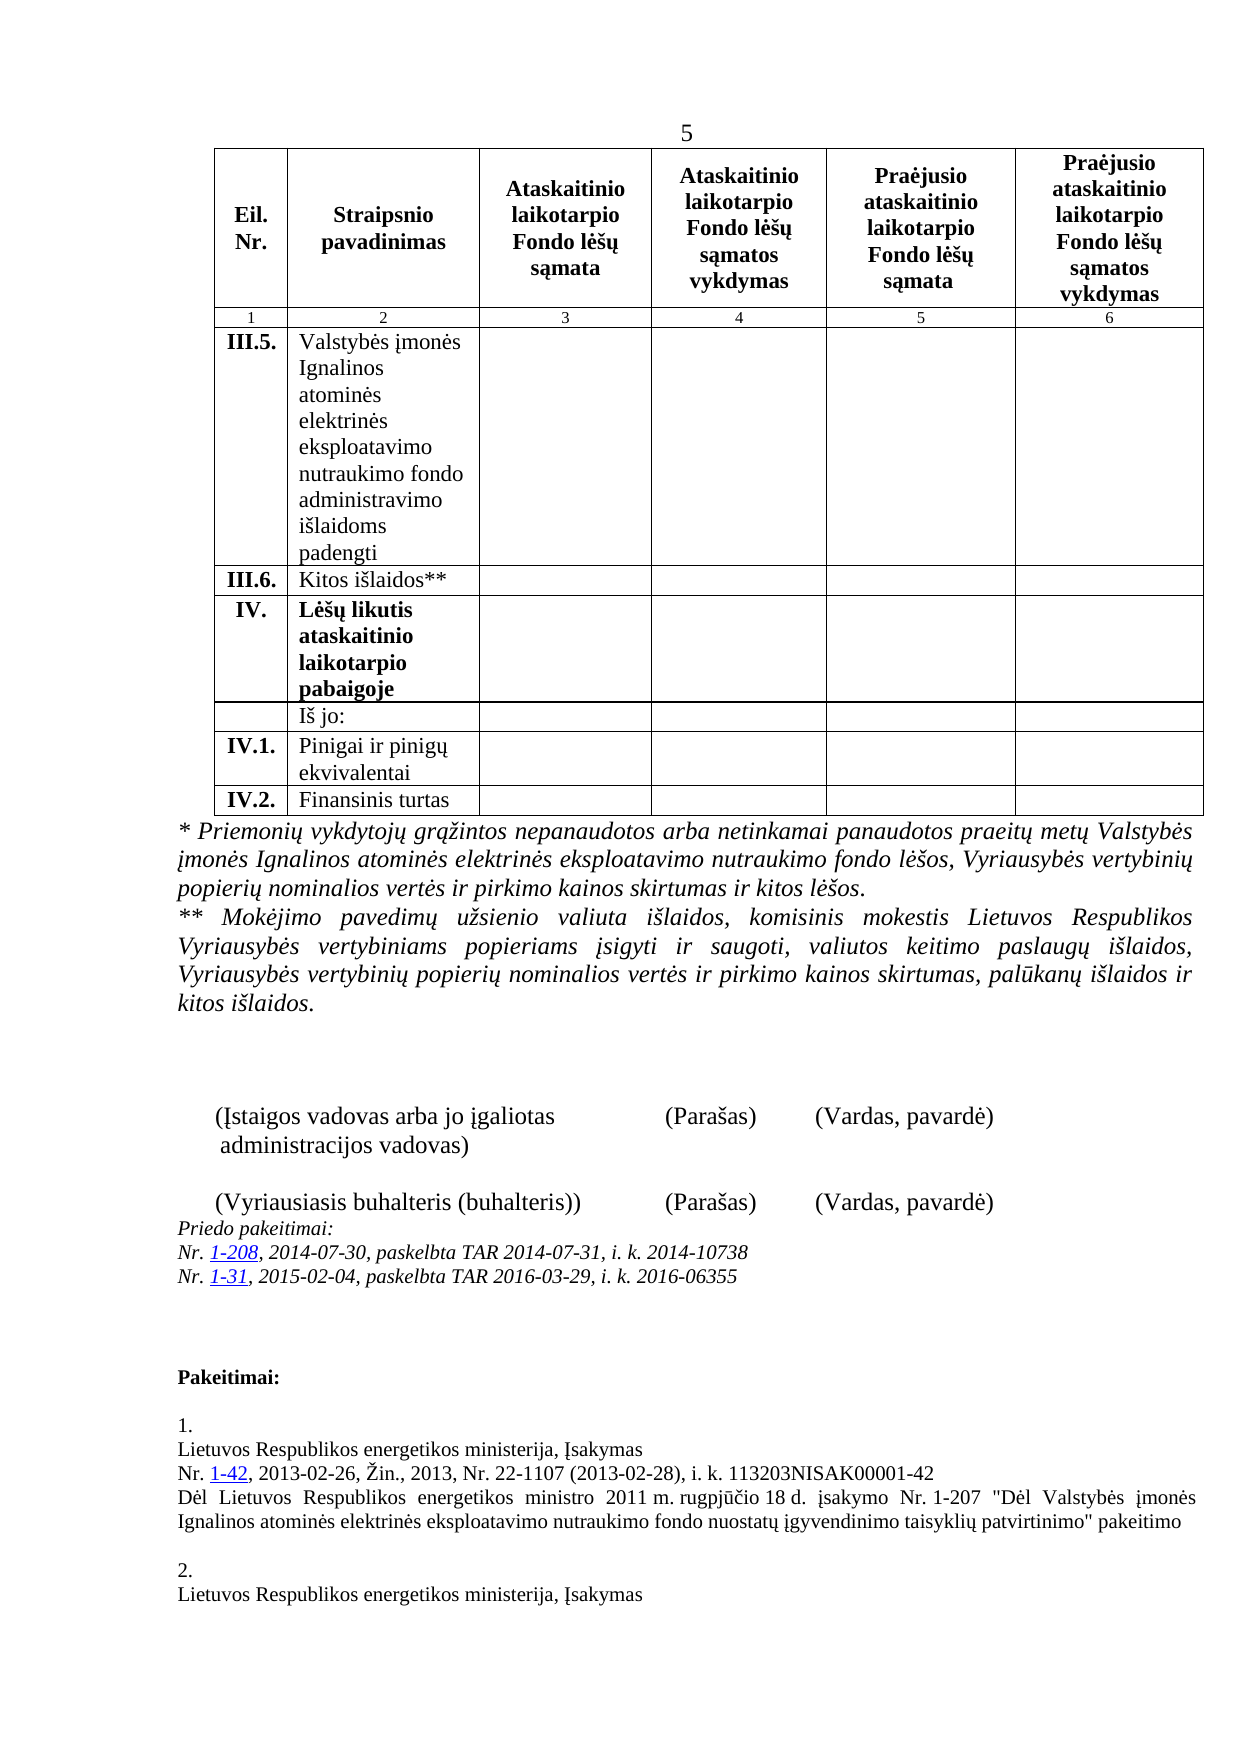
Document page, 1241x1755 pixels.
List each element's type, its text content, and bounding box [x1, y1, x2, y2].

text 1. [177, 1413, 1196, 1437]
table_cell 2 [288, 308, 479, 327]
table_cell [480, 732, 651, 785]
table_cell [652, 328, 826, 565]
table_cell III.5. [215, 328, 287, 565]
text (Įstaigos vadovas arba jo įgaliotas (Parašas) (Vardas, pavardė) [215, 1101, 1196, 1130]
table_cell [480, 328, 651, 565]
table_header Praėjusio ataskaitinio laikotarpio Fondo lėšų sąmatos vykdymas [1016, 149, 1203, 307]
text Nr. 1-208, 2014-07-30, paskelbta TAR 2014-07-31, i. k. 2014-10738 [177, 1240, 1196, 1264]
text Nr. 1-31, 2015-02-04, paskelbta TAR 2016-03-29, i. k. 2016-06355 [177, 1264, 1196, 1288]
table_cell [480, 596, 651, 701]
table_cell [480, 703, 651, 731]
text (Vyriausiasis buhalteris (buhalteris)) (Parašas) (Vardas, pavardė) [215, 1187, 1196, 1216]
table_cell Iš jo: [288, 703, 479, 731]
text Pakeitimai: [177, 1365, 1196, 1389]
table_cell [827, 732, 1015, 785]
table_cell 6 [1016, 308, 1203, 327]
text 2. [177, 1557, 1196, 1582]
table_cell IV.2. [215, 786, 287, 815]
table_header Ataskaitinio laikotarpio Fondo lėšų sąmata [480, 149, 651, 307]
table_cell 3 [480, 308, 651, 327]
table_cell IV. [215, 596, 287, 701]
table_cell Finansinis turtas [288, 786, 479, 815]
table_cell IV.1. [215, 732, 287, 785]
table_cell [827, 566, 1015, 595]
table_cell Kitos išlaidos** [288, 566, 479, 595]
table_cell [1016, 596, 1203, 701]
table_header Eil. Nr. [215, 149, 287, 307]
table_cell [1016, 566, 1203, 595]
text Lietuvos Respublikos energetikos ministerija, Įsakymas [177, 1582, 1196, 1606]
text Lietuvos Respublikos energetikos ministerija, Įsakymas [177, 1437, 1196, 1461]
table_cell [652, 703, 826, 731]
table_cell [827, 328, 1015, 565]
table_cell 4 [652, 308, 826, 327]
text administracijos vadovas) [215, 1130, 1196, 1158]
table_cell [1016, 732, 1203, 785]
table_header Straipsnio pavadinimas [288, 149, 479, 307]
table_cell III.6. [215, 566, 287, 595]
table_cell [1016, 328, 1203, 565]
table_cell [827, 596, 1015, 701]
table_cell [1016, 703, 1203, 731]
table_cell Lėšų likutis ataskaitinio laikotarpio pabaigoje [288, 596, 479, 701]
table_cell [827, 703, 1015, 731]
table_cell [480, 566, 651, 595]
text ** Mokėjimo pavedimų užsienio valiuta išlaidos, komisinis mokestis Lietuvos Respublikos Vyriausybės vertybiniams popieriams įsigyti ir saugoti, valiutos keitimo paslaugų išlaidos, Vyriausybės vertybinių popierių nominalios vertės ir pirkimo kainos skirtumas, palūkanų išlaidos ir kitos išlaidos. [177, 902, 1196, 1017]
table_cell [652, 732, 826, 785]
table_header Ataskaitinio laikotarpio Fondo lėšų sąmatos vykdymas [652, 149, 826, 307]
text * Priemonių vykdytojų grąžintos nepanaudotos arba netinkamai panaudotos praeitų metų Valstybės įmonės Ignalinos atominės elektrinės eksploatavimo nutraukimo fondo lėšos, Vyriausybės vertybinių popierių nominalios vertės ir pirkimo kainos skirtumas ir kitos lėšos. [177, 816, 1196, 902]
text Nr. 1-42, 2013-02-26, Žin., 2013, Nr. 22-1107 (2013-02-28), i. k. 113203NISAK00001-42 [177, 1461, 1196, 1485]
table_cell 5 [827, 308, 1015, 327]
table_cell [652, 786, 826, 815]
table_cell [827, 786, 1015, 815]
table_header Praėjusio ataskaitinio laikotarpio Fondo lėšų sąmata [827, 149, 1015, 307]
table_cell Pinigai ir pinigų ekvivalentai [288, 732, 479, 785]
table_cell [215, 703, 287, 731]
text Priedo pakeitimai: [177, 1216, 1196, 1240]
table_cell [652, 596, 826, 701]
table_cell [480, 786, 651, 815]
text Dėl Lietuvos Respublikos energetikos ministro 2011 m. rugpjūčio 18 d. įsakymo Nr. 1-207 "Dėl Valstybės įmonės Ignalinos atominės elektrinės eksploatavimo nutraukimo fondo nuostatų įgyvendinimo taisyklių patvirtinimo" pakeitimo [177, 1485, 1196, 1533]
table_cell 1 [215, 308, 287, 327]
table_cell [1016, 786, 1203, 815]
table_cell [652, 566, 826, 595]
table_cell Valstybės įmonės Ignalinos atominės elektrinės eksploatavimo nutraukimo fondo administravimo išlaidoms padengti [288, 328, 479, 565]
